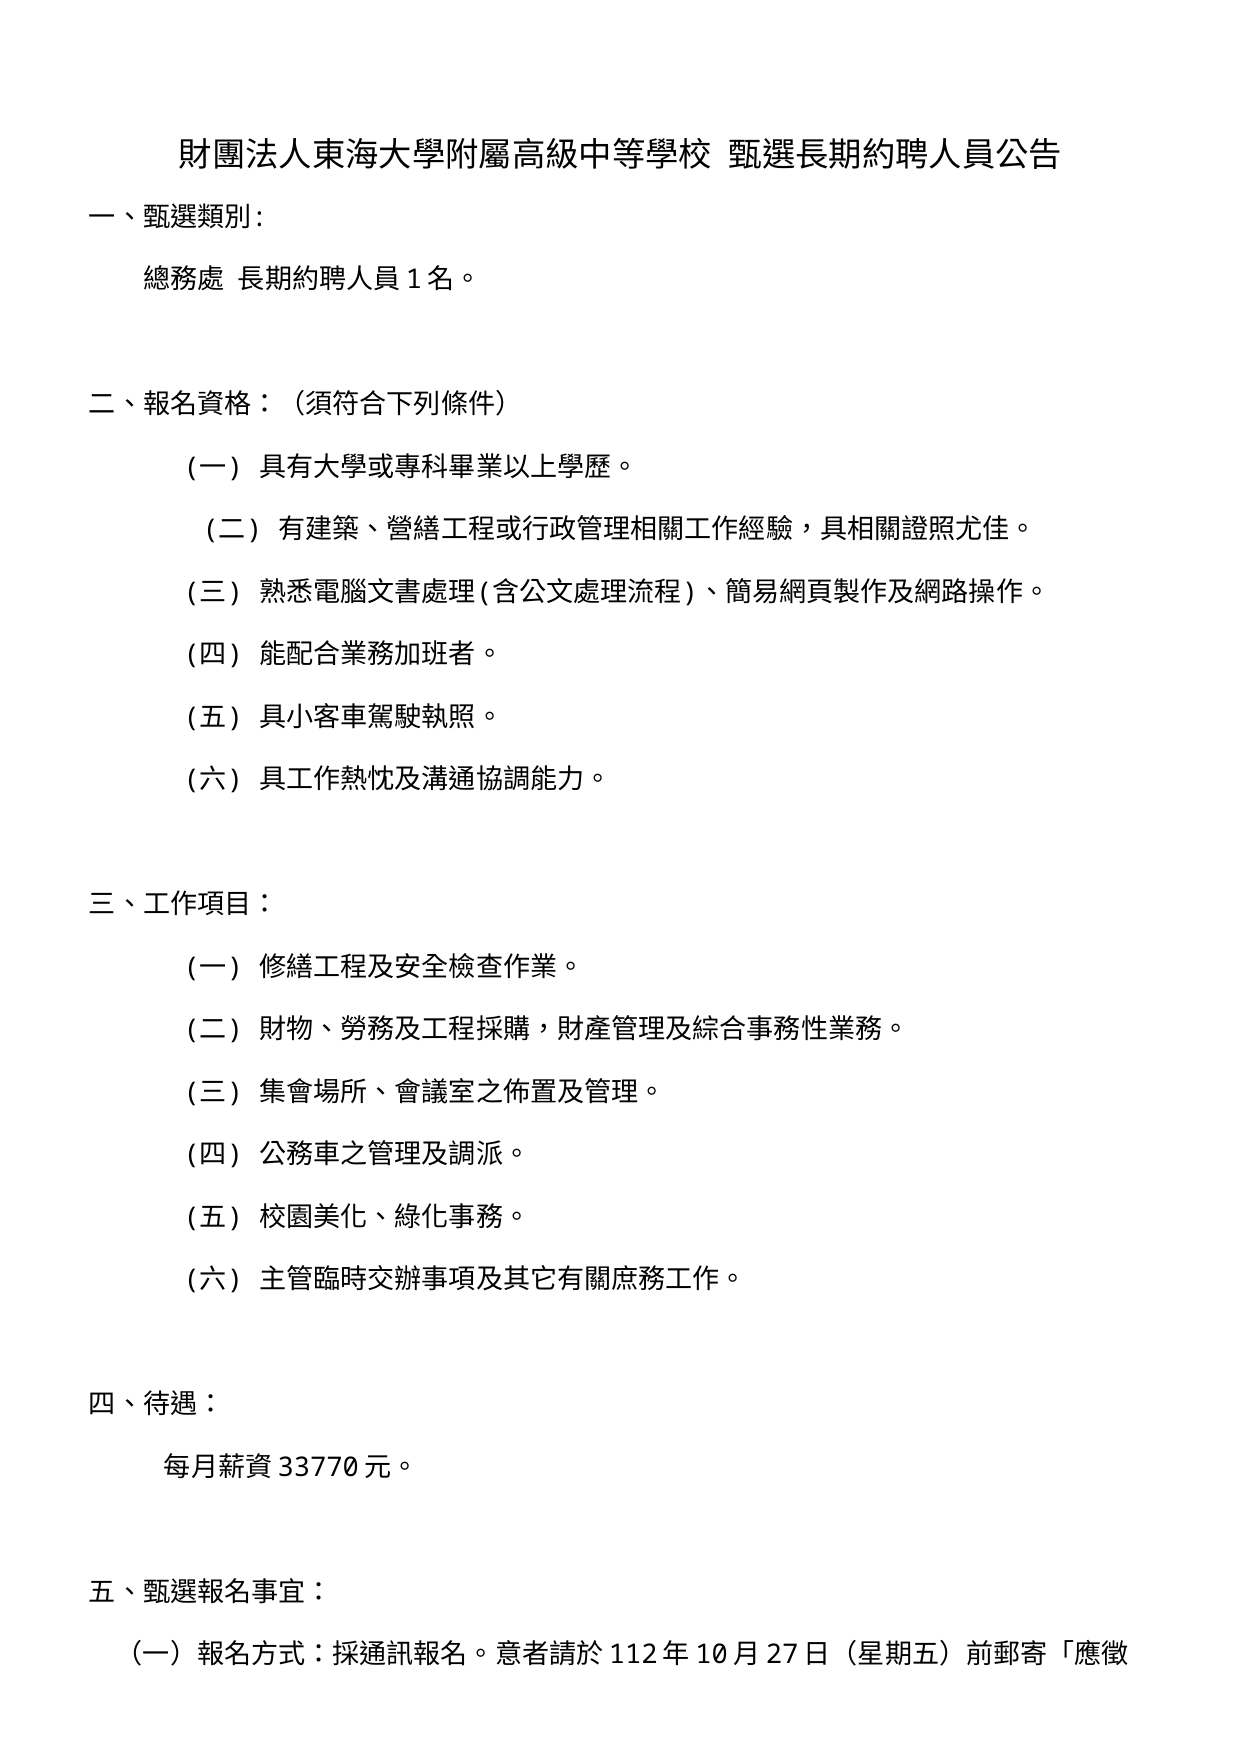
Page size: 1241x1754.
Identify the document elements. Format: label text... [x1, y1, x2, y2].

text 財團法人東海大學附屬高級中等學校 甄選長期約聘人員公告 [89, 111, 1152, 173]
text 一、甄選類別: [89, 173, 1152, 236]
text (三) 集會場所、會議室之佈置及管理。 [107, 1048, 1152, 1111]
text (四) 能配合業務加班者。 [107, 611, 1152, 673]
text （一）報名方式：採通訊報名。意者請於112年10月27日（星期五）前郵寄「應徵 [116, 1611, 1152, 1673]
text 四、待遇： [89, 1361, 1152, 1423]
text 總務處 長期約聘人員1名。 [89, 236, 1152, 298]
text (六) 主管臨時交辦事項及其它有關庶務工作。 [107, 1236, 1152, 1298]
text (五) 校園美化、綠化事務。 [107, 1173, 1152, 1236]
text (三) 熟悉電腦文書處理(含公文處理流程)、簡易網頁製作及網路操作。 [107, 548, 1152, 611]
text 每月薪資33770元。 [164, 1423, 1152, 1486]
text 五、甄選報名事宜： [89, 1486, 1152, 1611]
text (五) 具小客車駕駛執照。 [107, 673, 1152, 736]
text (二) 財物、勞務及工程採購，財產管理及綜合事務性業務。 [107, 986, 1152, 1048]
text 二、報名資格：（須符合下列條件） [89, 361, 1152, 423]
text (四) 公務車之管理及調派。 [107, 1111, 1152, 1173]
text (一) 修繕工程及安全檢查作業。 [107, 923, 1152, 986]
text (二) 有建築、營繕工程或行政管理相關工作經驗，具相關證照尤佳。 [89, 486, 1152, 548]
text 三、工作項目： [89, 861, 1152, 923]
text (一) 具有大學或專科畢業以上學歷。 [107, 423, 1152, 486]
text (六) 具工作熱忱及溝通協調能力。 [107, 736, 1152, 798]
